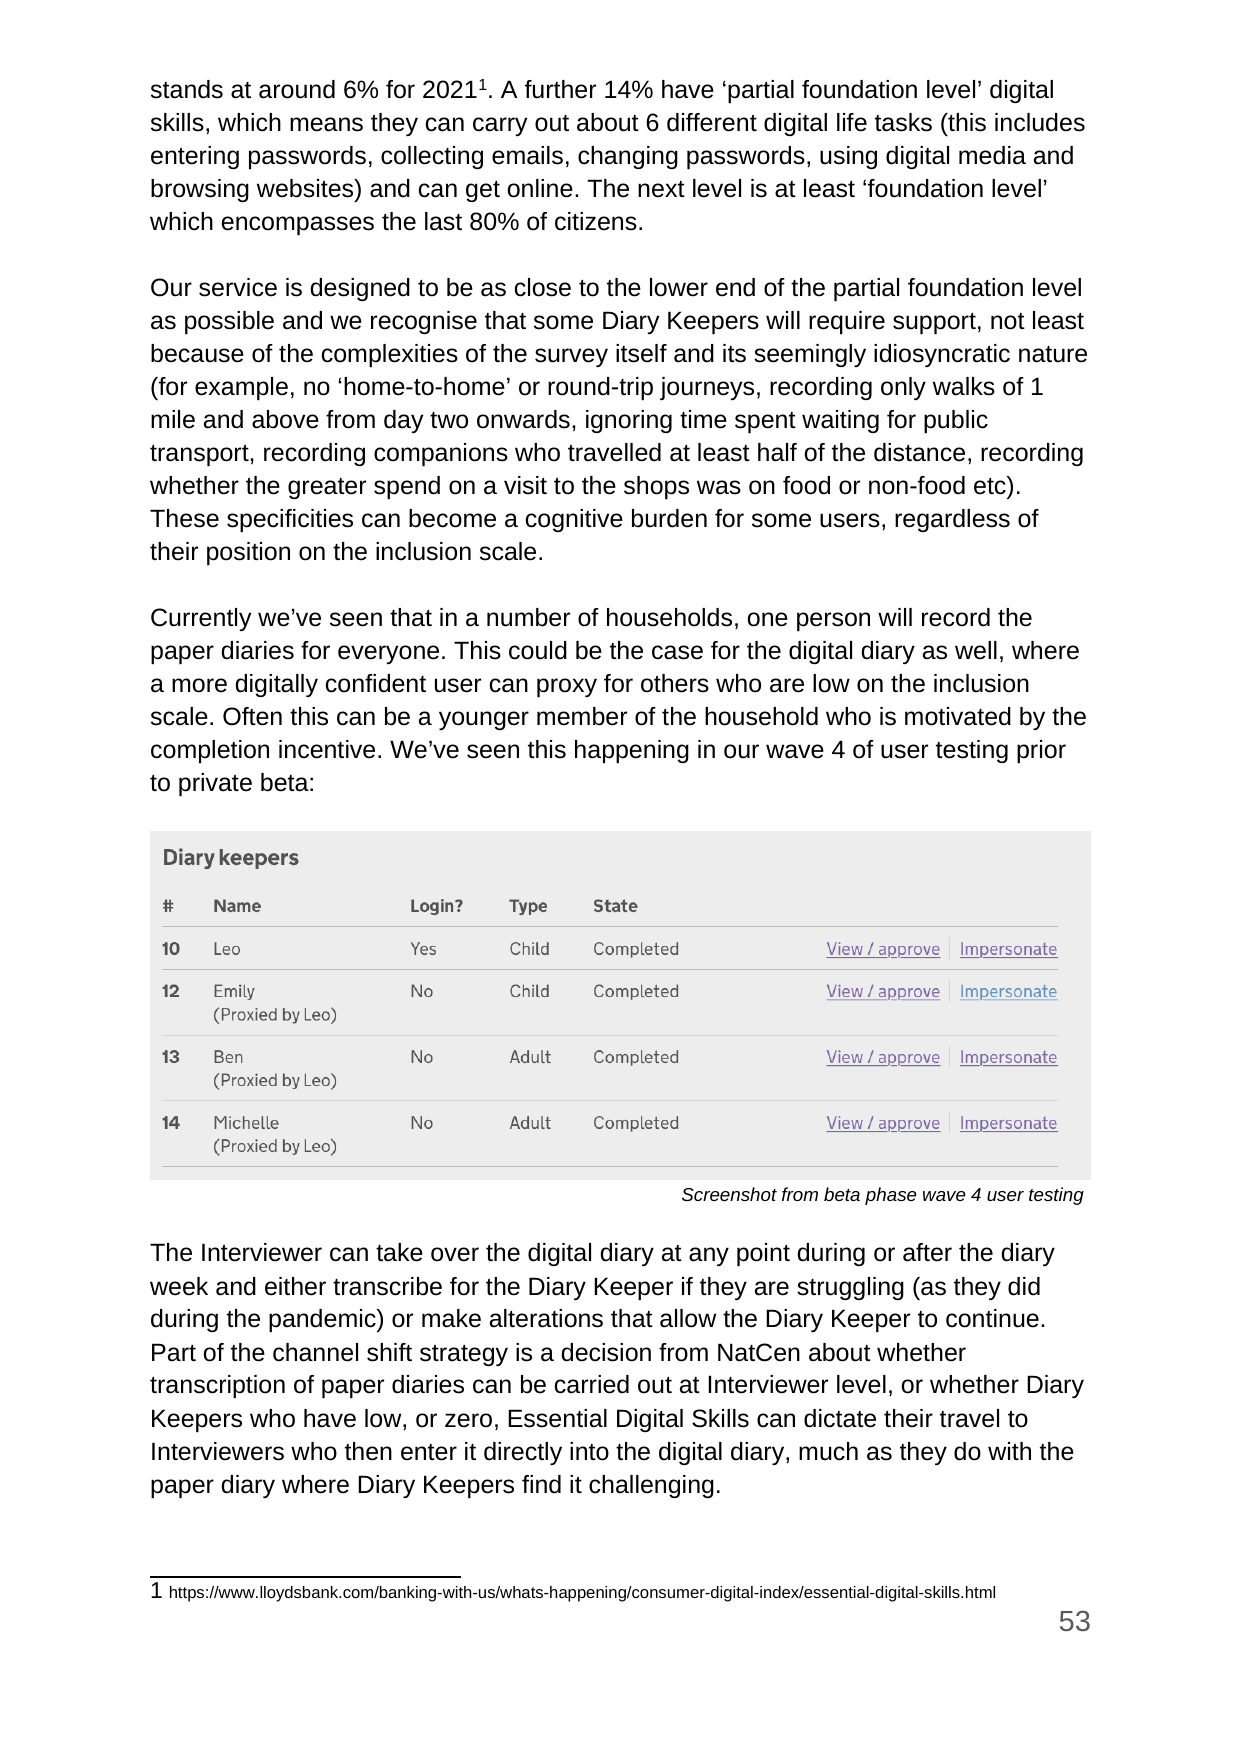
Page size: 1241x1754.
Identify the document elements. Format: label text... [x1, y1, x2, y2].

text Screenshot from beta phase wave 4 user testing [150, 1183, 1091, 1205]
text https://www.lloydsbank.com/banking-with-us/whats-happening/consumer-digital-index/essential-digital-skills.html [150, 1577, 1091, 1603]
text stands at around 6% for 2021. A further 14% have ‘partial foundation level’ digital skills, which means they can carry out about 6 different digital life tasks (this includes entering passwords, collecting emails, changing passwords, using digital media and browsing websites) and can get online. The next level is at least ‘foundation level’ which encompasses the last 80% of citizens. [150, 75, 1091, 236]
text Our service is designed to be as close to the lower end of the partial foundation level as possible and we recognise that some Diary Keepers will require support, not least because of the complexities of the survey itself and its seemingly idiosyncratic nature (for example, no ‘home-to-home’ or round-trip journeys, recording only walks of 1 mile and above from day two onwards, ignoring time spent waiting for public transport, recording companions who travelled at least half of the distance, recording whether the greater spend on a visit to the shops was on food or non-food etc). These specificities can become a cognitive burden for some users, regardless of their position on the inclusion scale. [150, 273, 1091, 566]
text Currently we’ve seen that in a number of households, one person will record the paper diaries for everyone. This could be the case for the digital diary as well, where a more digitally confident user can proxy for others who are low on the inclusion scale. Often this can be a younger member of the household who is motivated by the completion incentive. We’ve seen this happening in our wave 4 of user testing prior to private beta: [150, 603, 1091, 797]
text The Interviewer can take over the digital diary at any point during or after the diary week and either transcribe for the Diary Keeper if they are struggling (as they did during the pandemic) or make alterations that allow the Diary Keeper to continue. Part of the channel shift strategy is a decision from NatCen about whether transcription of paper diaries can be carried out at Interviewer level, or whether Diary Keepers who have low, or zero, Essential Digital Skills can dictate their travel to Interviewers who then enter it directly into the digital diary, much as they do with the paper diary where Diary Keepers find it challenging. [150, 1238, 1091, 1498]
